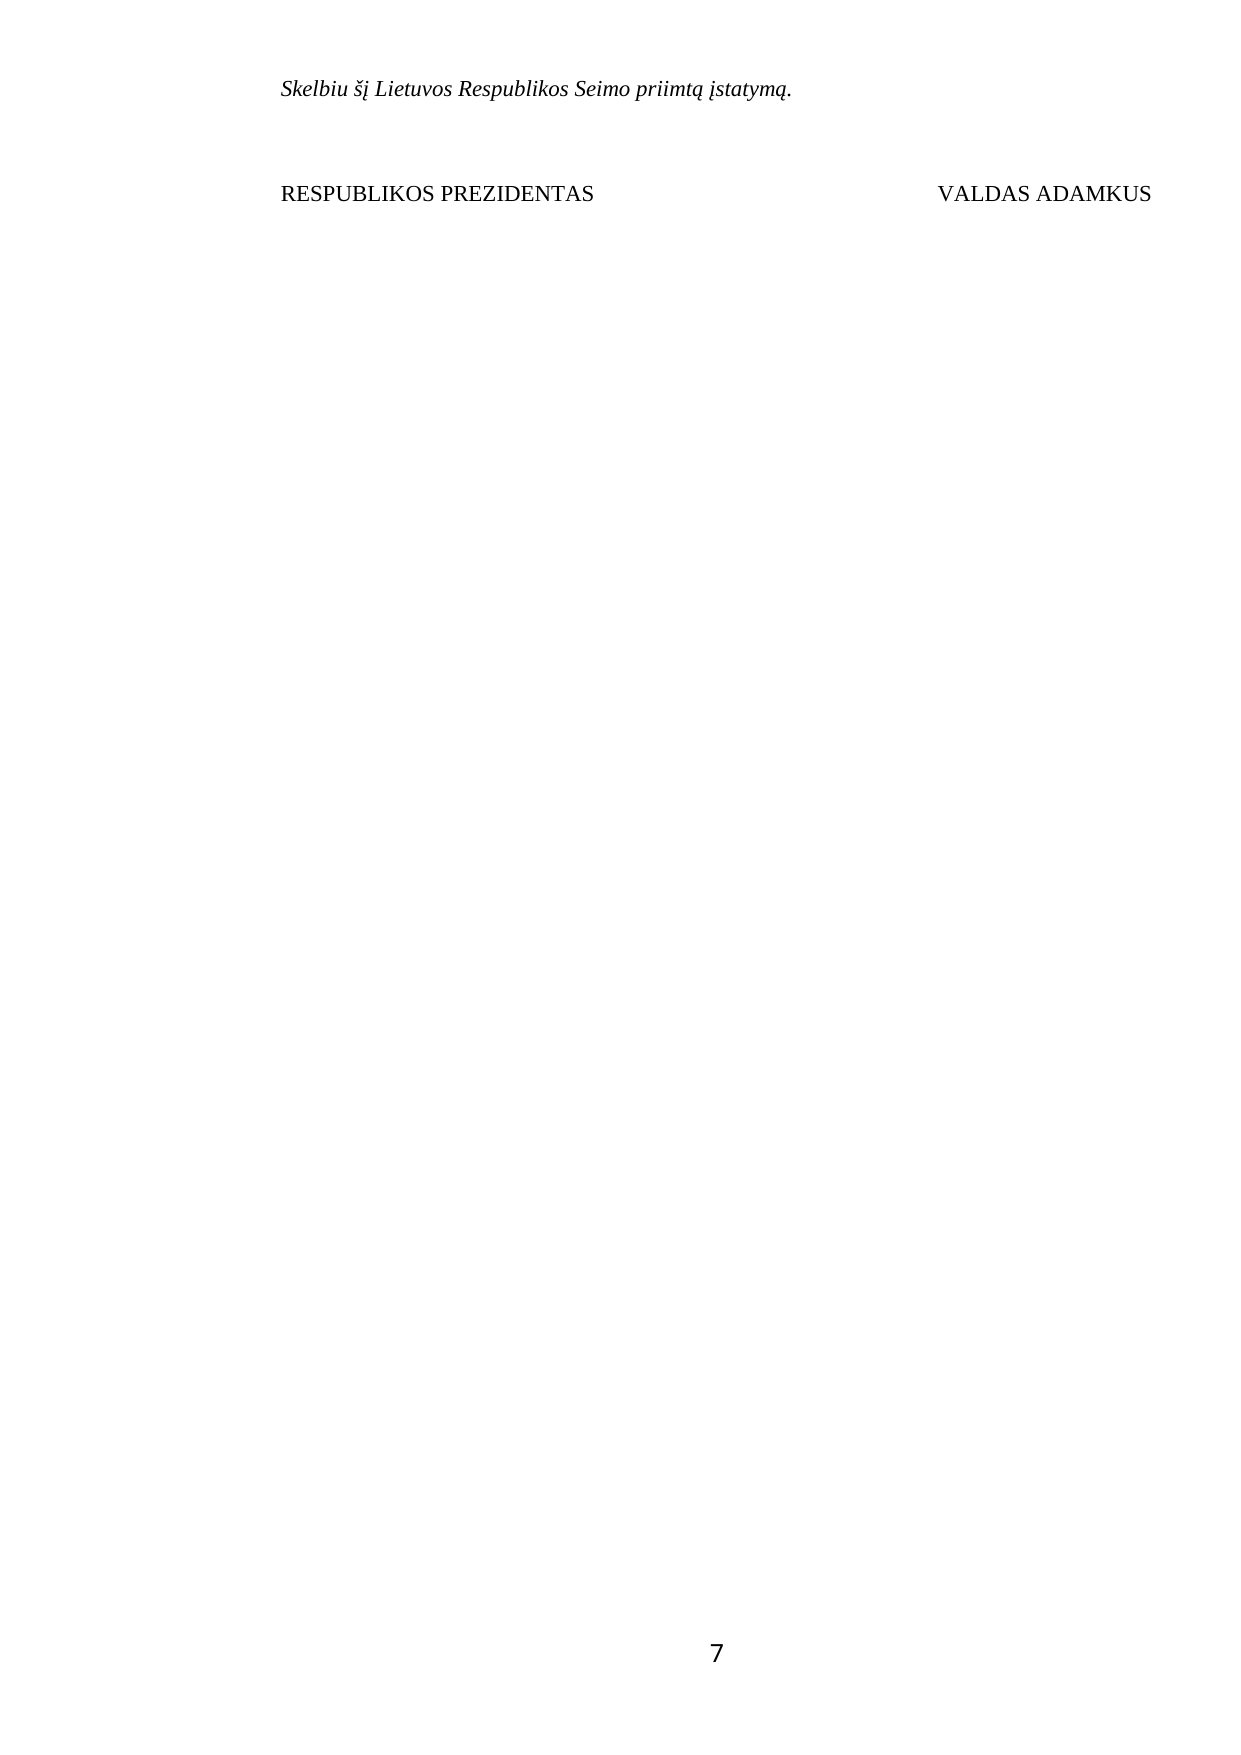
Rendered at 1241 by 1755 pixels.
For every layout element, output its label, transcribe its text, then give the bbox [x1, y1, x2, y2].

text Skelbiu šį Lietuvos Respublikos Seimo priimtą įstatymą. [207, 75, 1152, 101]
text RESPUBLIKOS PREZIDENTAS VALDAS ADAMKUS [207, 180, 1152, 207]
